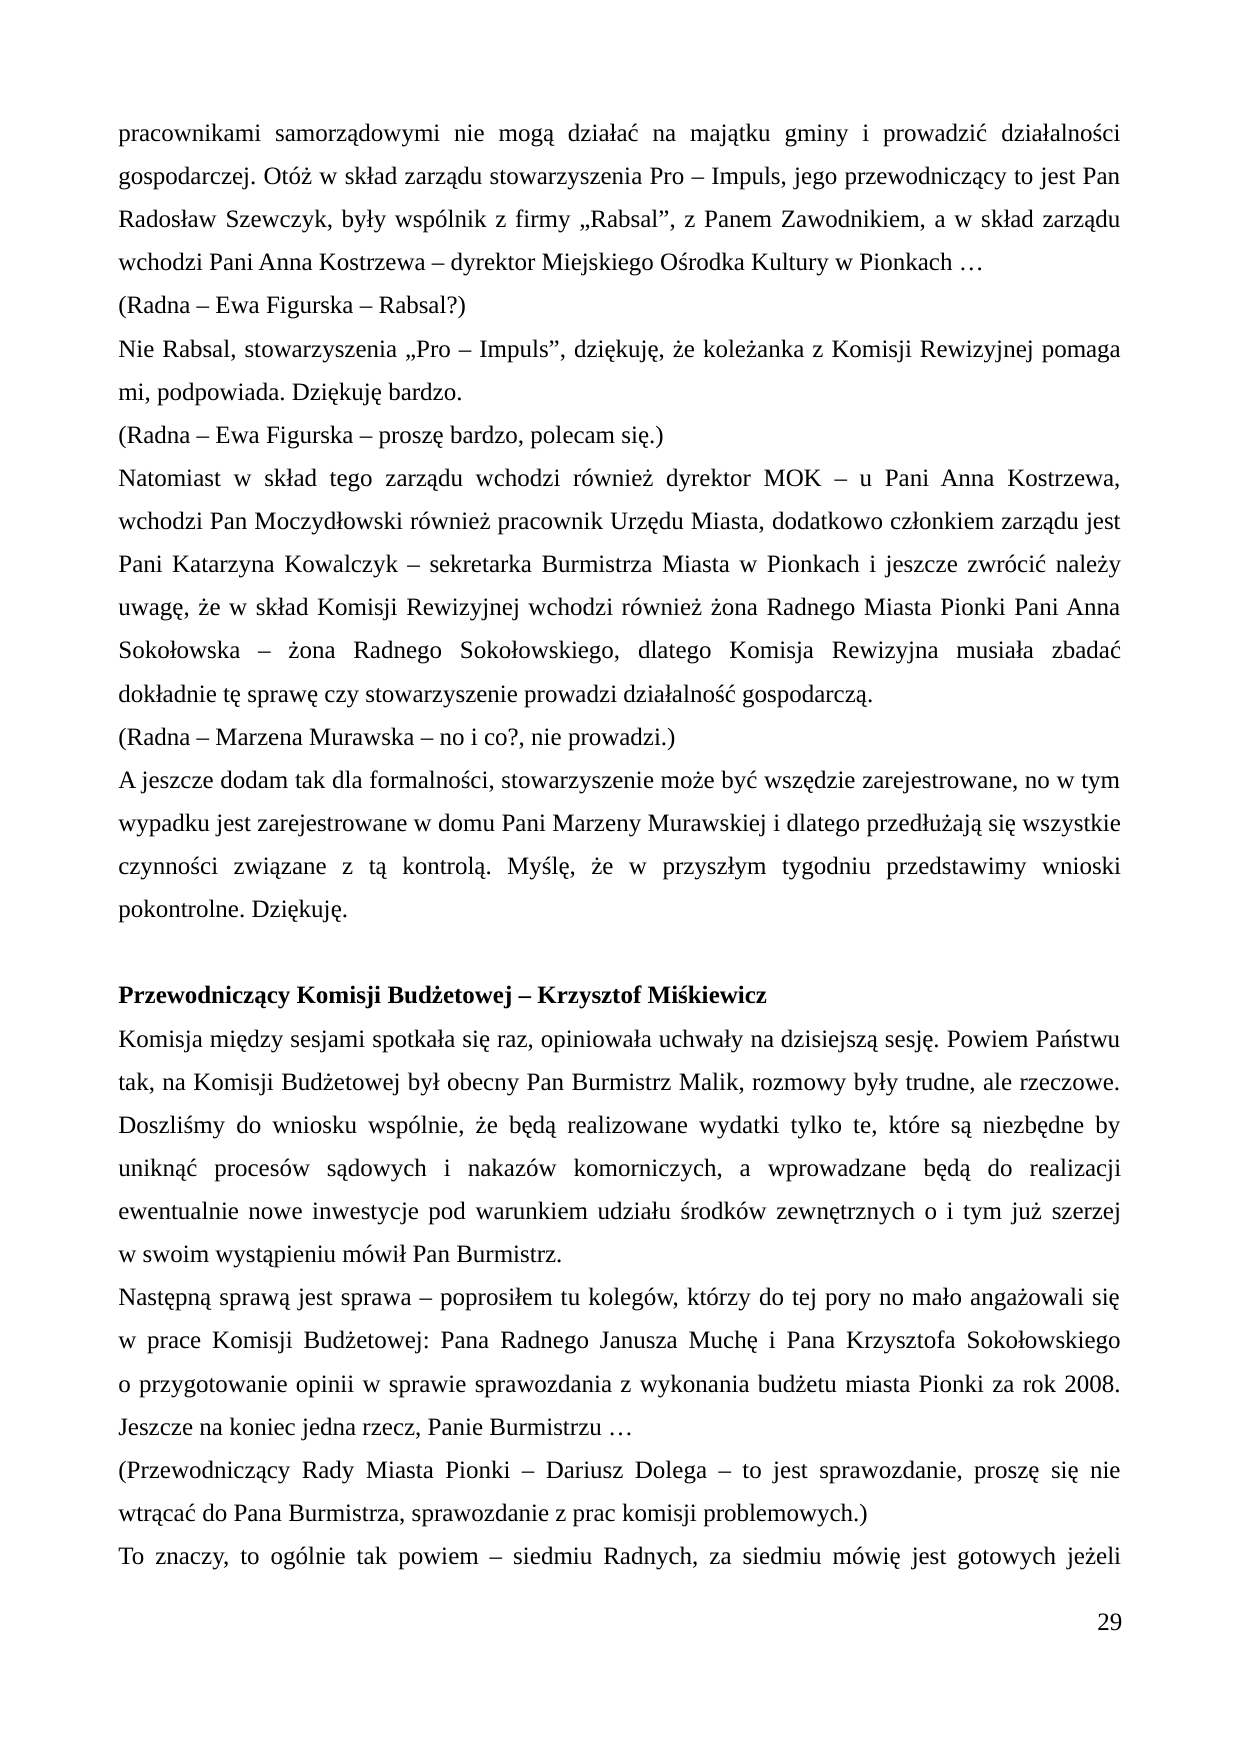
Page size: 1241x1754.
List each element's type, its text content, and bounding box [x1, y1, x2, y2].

text To znaczy, to ogólnie tak powiem – siedmiu Radnych, za siedmiu mówię jest gotowych jeżeli [118, 1541, 1122, 1570]
text Przewodniczący Komisji Budżetowej – Krzysztof Miśkiewicz [118, 981, 1122, 1009]
text pracownikami samorządowymi nie mogą działać na majątku gminy i prowadzić działalności gospodarczej. Otóż w skład zarządu stowarzyszenia Pro – Impuls, jego przewodniczący to jest Pan Radosław Szewczyk, były wspólnik z firmy „Rabsal”, z Panem Zawodnikiem, a w skład zarządu wchodzi Pani Anna Kostrzewa – dyrektor Miejskiego Ośrodka Kultury w Pionkach … [118, 118, 1122, 276]
text Komisja między sesjami spotkała się raz, opiniowała uchwały na dzisiejszą sesję. Powiem Państwu tak, na Komisji Budżetowej był obecny Pan Burmistrz Malik, rozmowy były trudne, ale rzeczowe. Doszliśmy do wniosku wspólnie, że będą realizowane wydatki tylko te, które są niezbędne by uniknąć procesów sądowych i nakazów komorniczych, a wprowadzane będą do realizacji ewentualnie nowe inwestycje pod warunkiem udziału środków zewnętrznych o i tym już szerzej w swoim wystąpieniu mówił Pan Burmistrz. [118, 1024, 1122, 1268]
text Natomiast w skład tego zarządu wchodzi również dyrektor MOK – u Pani Anna Kostrzewa, wchodzi Pan Moczydłowski również pracownik Urzędu Miasta, dodatkowo członkiem zarządu jest Pani Katarzyna Kowalczyk – sekretarka Burmistrza Miasta w Pionkach i jeszcze zwrócić należy uwagę, że w skład Komisji Rewizyjnej wchodzi również żona Radnego Miasta Pionki Pani Anna Sokołowska – żona Radnego Sokołowskiego, dlatego Komisja Rewizyjna musiała zbadać dokładnie tę sprawę czy stowarzyszenie prowadzi działalność gospodarczą. [118, 463, 1122, 707]
text A jeszcze dodam tak dla formalności, stowarzyszenie może być wszędzie zarejestrowane, no w tym wypadku jest zarejestrowane w domu Pani Marzeny Murawskiej i dlatego przedłużają się wszystkie czynności związane z tą kontrolą. Myślę, że w przyszłym tygodniu przedstawimy wnioski pokontrolne. Dziękuję. [118, 765, 1122, 923]
text Następną sprawą jest sprawa – poprosiłem tu kolegów, którzy do tej pory no mało angażowali się w prace Komisji Budżetowej: Pana Radnego Janusza Muchę i Pana Krzysztofa Sokołowskiego o przygotowanie opinii w sprawie sprawozdania z wykonania budżetu miasta Pionki za rok 2008. Jeszcze na koniec jedna rzecz, Panie Burmistrzu … [118, 1282, 1122, 1441]
text (Radna – Marzena Murawska – no i co?, nie prowadzi.) [118, 722, 1122, 751]
text Nie Rabsal, stowarzyszenia „Pro – Impuls”, dziękuję, że koleżanka z Komisji Rewizyjnej pomaga mi, podpowiada. Dziękuję bardzo. [118, 334, 1122, 406]
text (Radna – Ewa Figurska – proszę bardzo, polecam się.) [118, 420, 1122, 449]
text (Przewodniczący Rady Miasta Pionki – Dariusz Dolega – to jest sprawozdanie, proszę się nie wtrącać do Pana Burmistrza, sprawozdanie z prac komisji problemowych.) [118, 1455, 1122, 1527]
text (Radna – Ewa Figurska – Rabsal?) [118, 291, 1122, 319]
